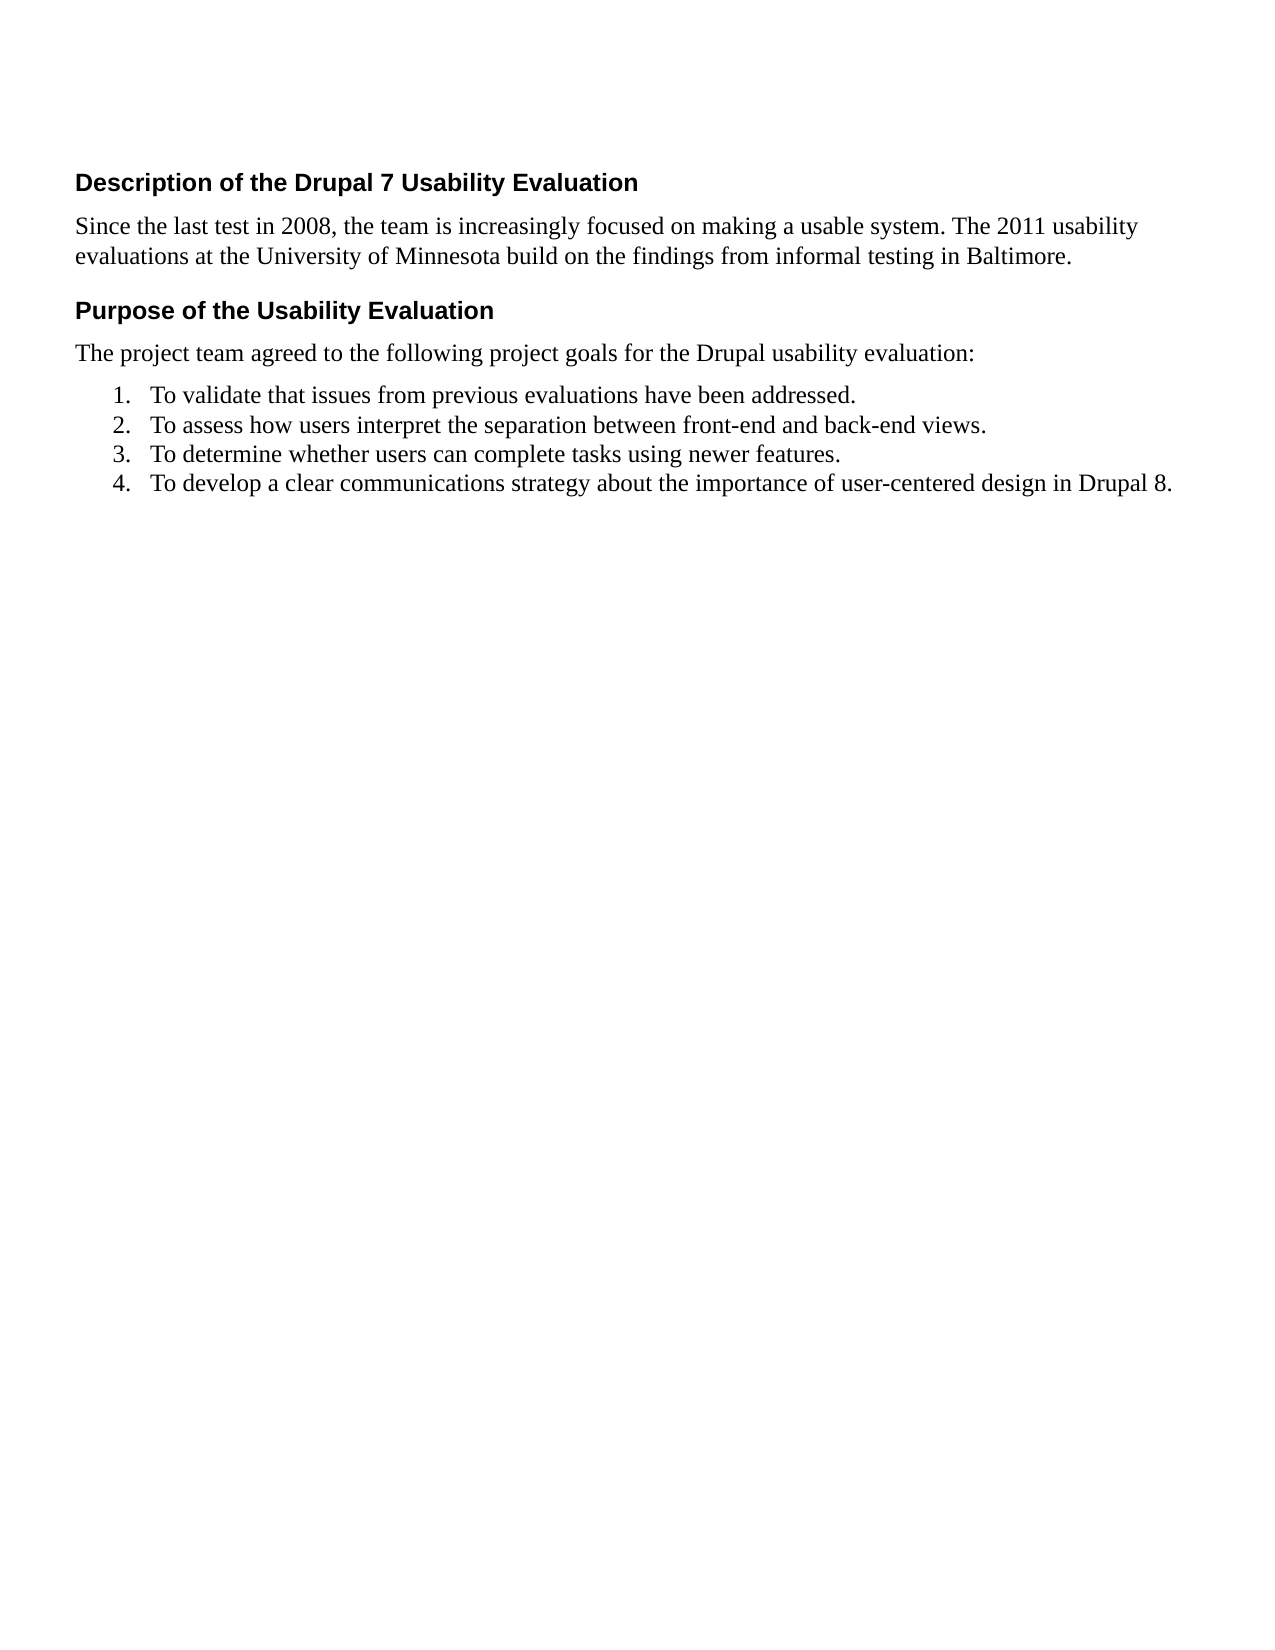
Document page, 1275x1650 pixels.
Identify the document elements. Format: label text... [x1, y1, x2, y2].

subtitle Purpose of the Usability Evaluation [75, 296, 1200, 324]
list To determine whether users can complete tasks using newer features. [112, 439, 1200, 468]
text Since the last test in 2008, the team is increasingly focused on making a usable system. The 2011 usability evaluations at the University of Minnesota build on the findings from informal testing in Baltimore. [75, 211, 1200, 269]
subtitle Description of the Drupal 7 Usability Evaluation [75, 168, 1200, 197]
text The project team agreed to the following project goals for the Drupal usability evaluation: [75, 338, 1200, 367]
list To validate that issues from previous evaluations have been addressed. [112, 380, 1200, 409]
list To develop a clear communications strategy about the importance of user-centered design in Drupal 8. [112, 468, 1200, 497]
list To assess how users interpret the separation between front-end and back-end views. [112, 410, 1200, 438]
